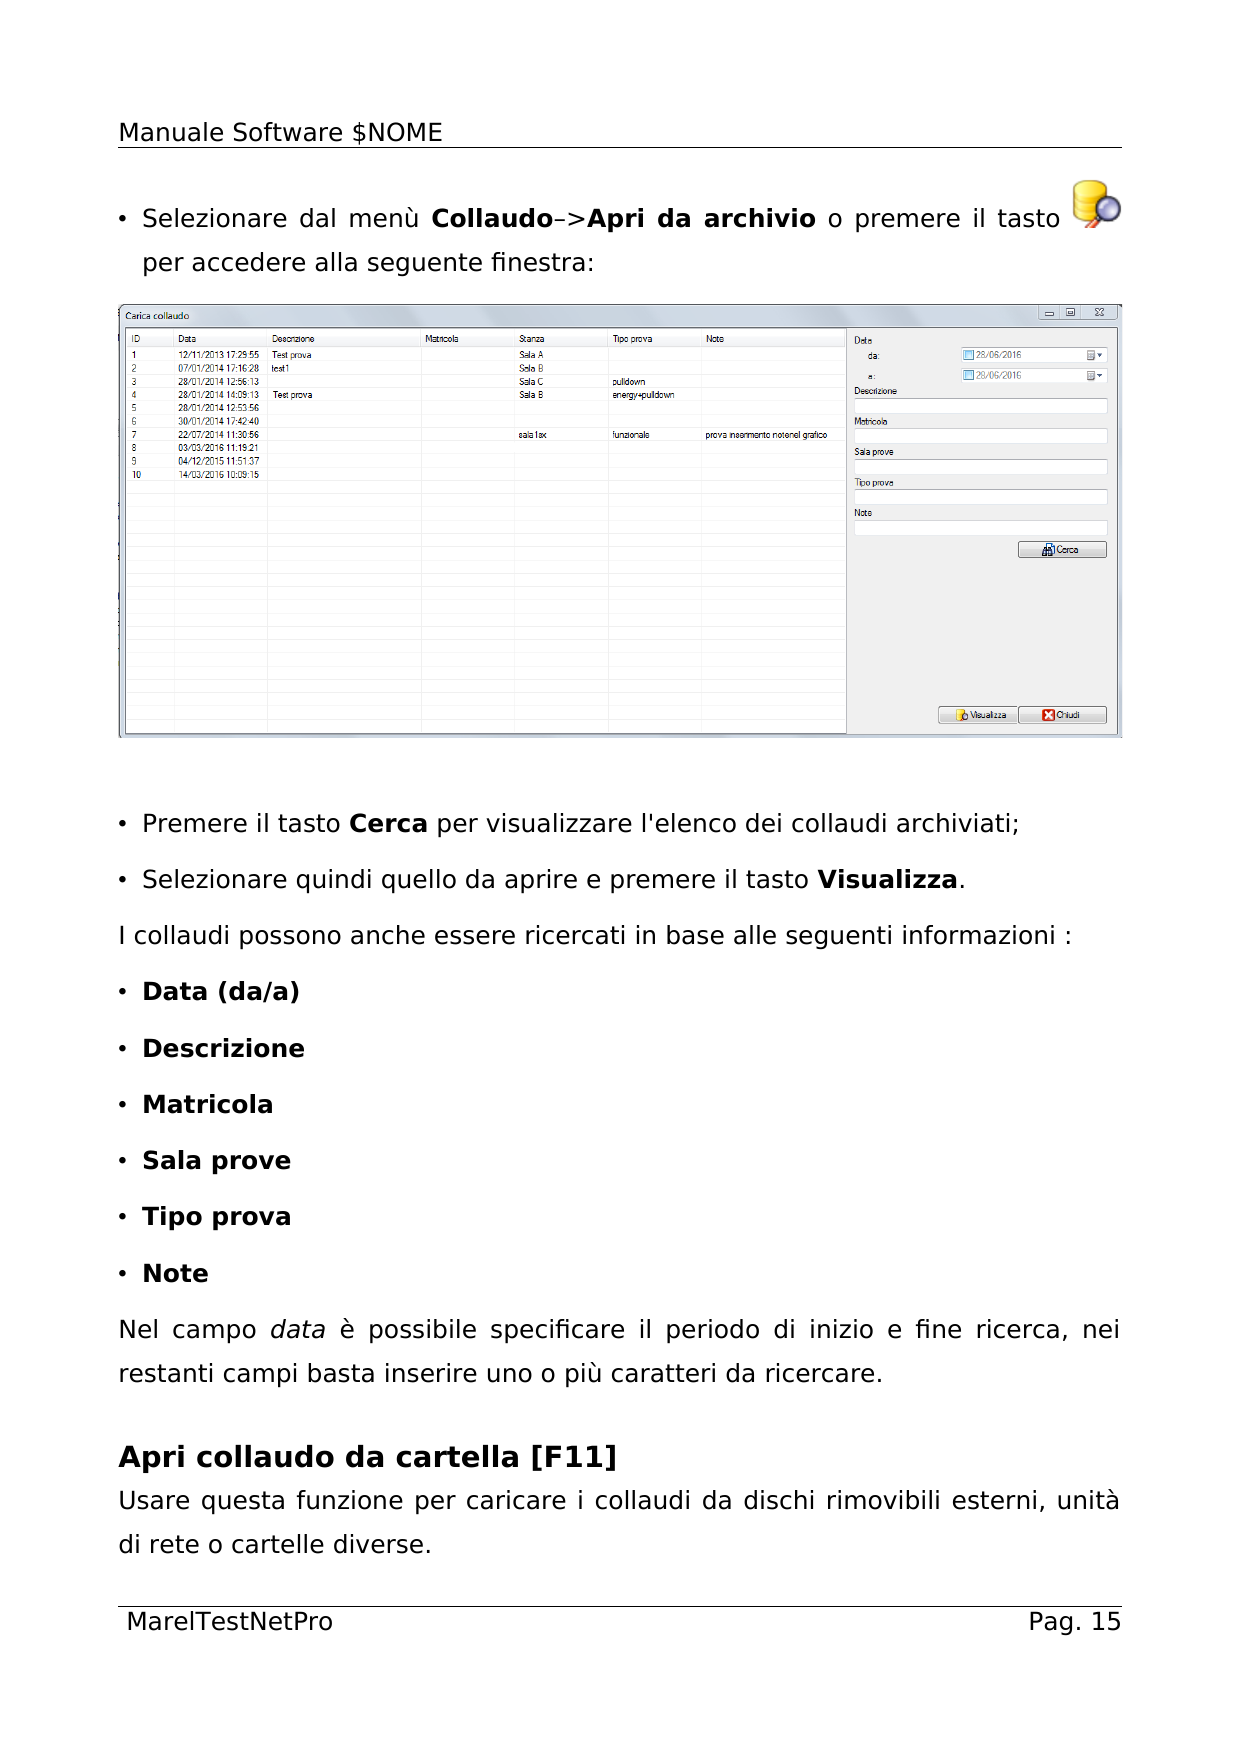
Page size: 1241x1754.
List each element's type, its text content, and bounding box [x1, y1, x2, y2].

text Nel campo data è possibile specificare il periodo di inizio e fine ricerca, nei restanti campi basta inserire uno o più caratteri da ricercare. [118, 1315, 1122, 1388]
list Premere il tasto Cerca per visualizzare l'elenco dei collaudi archiviati; [118, 809, 1122, 838]
text Usare questa funzione per caricare i collaudi da dischi rimovibili esterni, unità di rete o cartelle diverse. [118, 1487, 1122, 1559]
list Tipo prova [118, 1203, 1122, 1232]
list Data (da/a) [118, 978, 1122, 1007]
list Descrizione [118, 1034, 1122, 1063]
text I collaudi possono anche essere ricercati in base alle seguenti informazioni : [118, 921, 1122, 951]
list Sala prove [118, 1146, 1122, 1176]
picture [118, 304, 1123, 738]
picture [1072, 177, 1123, 228]
list Matricola [118, 1090, 1122, 1119]
list Note [118, 1259, 1122, 1288]
subtitle Apri collaudo da cartella [F11] [118, 1440, 1122, 1474]
list Selezionare quindi quello da aprire e premere il tasto Visualizza. [118, 865, 1122, 894]
list Selezionare dal menù Collaudo–>Apri da archivio o premere il tasto per accedere alla seguente finestra: [118, 178, 1122, 277]
